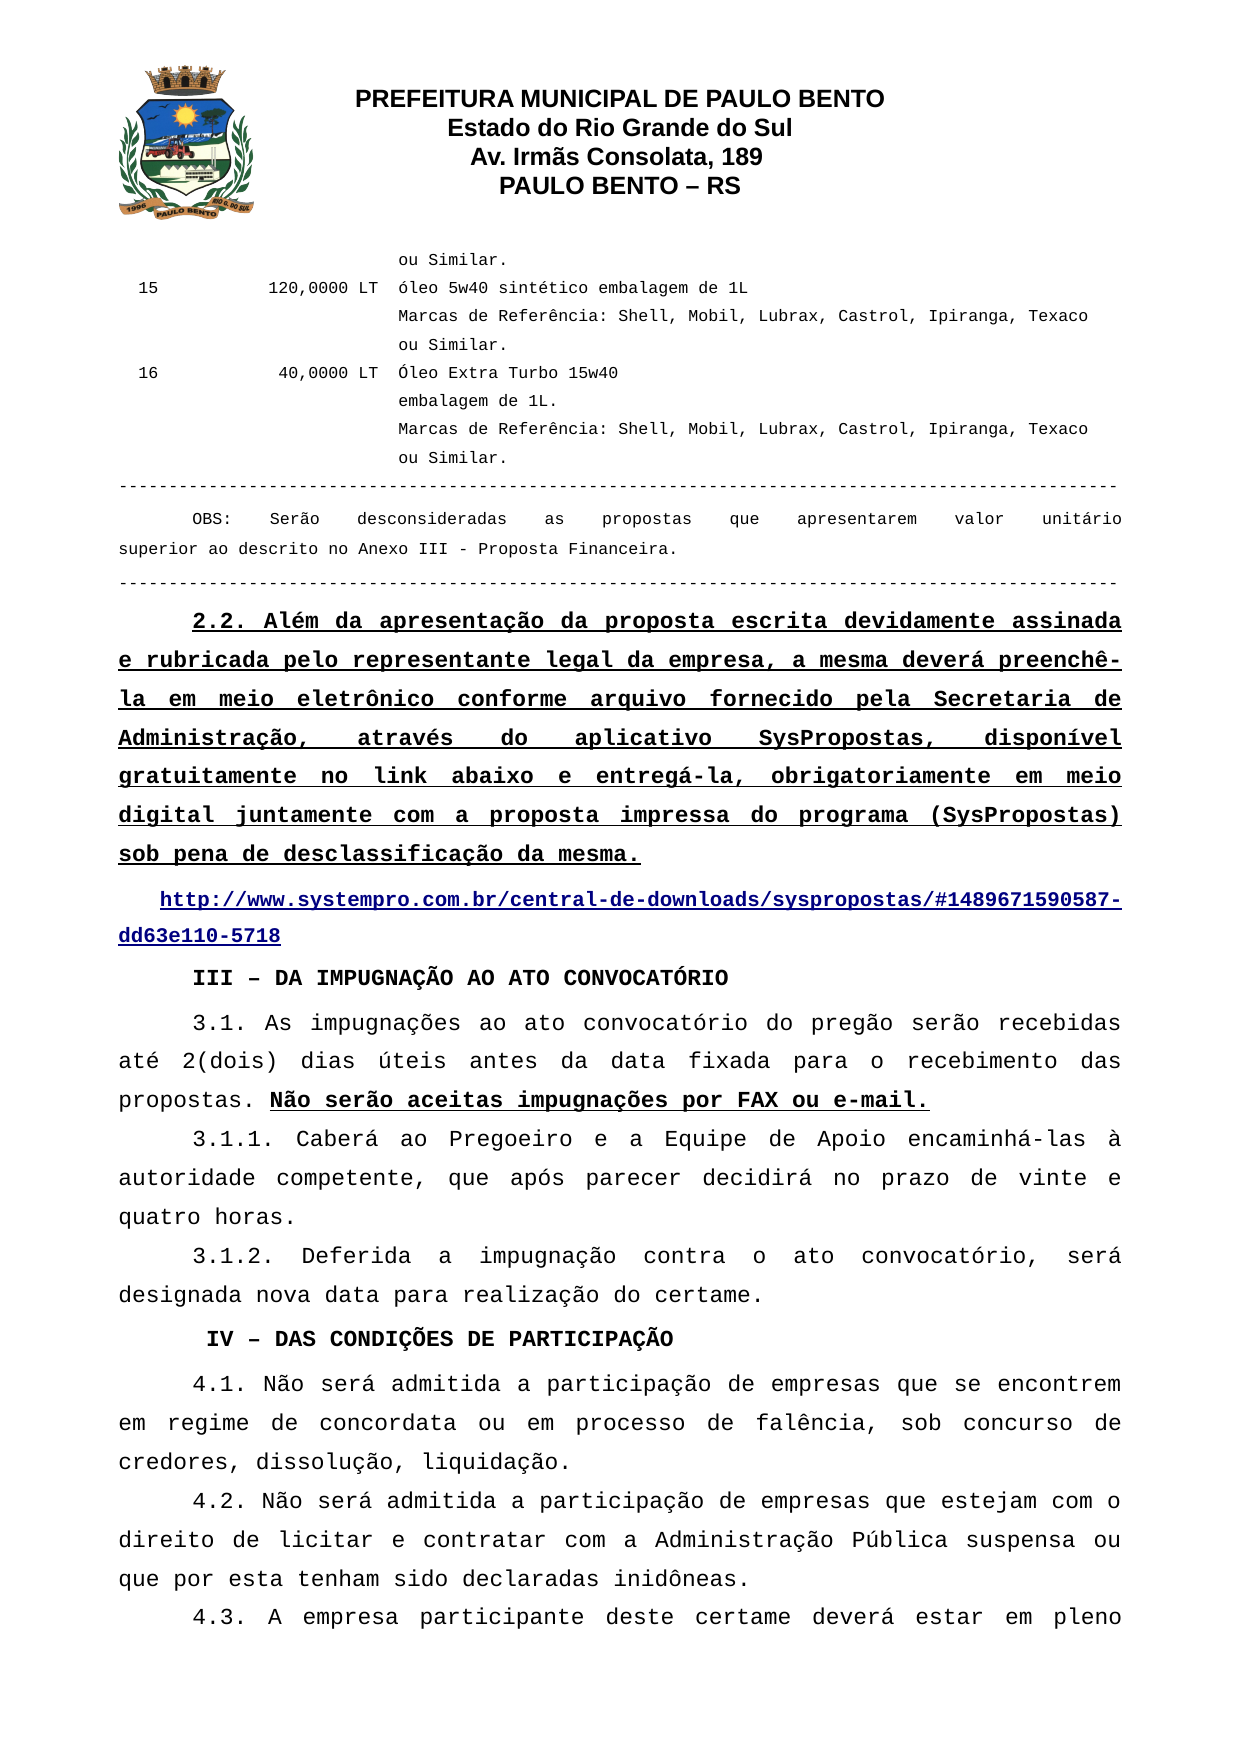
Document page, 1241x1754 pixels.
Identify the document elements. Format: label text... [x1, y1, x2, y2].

text OBS: Serão desconsideradas as propostas que apresentarem valor unitário superior ao descrito no Anexo III - Proposta Financeira. [118, 506, 1122, 560]
text IV – DAS CONDIÇÕES DE PARTICIPAÇÃO [118, 1328, 1122, 1354]
text III – DA IMPUGNAÇÃO AO ATO CONVOCATÓRIO [118, 966, 1122, 992]
text 4.3. A empresa participante deste certame deverá estar em pleno [118, 1606, 1122, 1632]
text 3.1.1. Caberá ao Pregoeiro e a Equipe de Apoio encaminhá-las à autoridade competente, que após parecer decidirá no prazo de vinte e quatro horas. [118, 1128, 1122, 1231]
text 4.1. Não será admitida a participação de empresas que se encontrem em regime de concordata ou em processo de falência, sob concurso de credores, dissolução, liquidação. [118, 1373, 1122, 1476]
text sob pena de desclassificação da mesma. [118, 826, 1122, 868]
text ou Similar. 15 120,0000 LT óleo 5w40 sintético embalagem de 1L Marcas de Referência: Shell, Mobil, Lubrax, Castrol, Ipiranga, Texaco ou Similar. 16 40,0000 LT Óleo Extra Turbo 15w40 embalagem de 1L. Marcas de Referência: Shell, Mobil, Lubrax, Castrol, Ipiranga, Texaco ou Similar. ---------------------------------------------------------------------------------------------------- [118, 252, 1122, 496]
text 4.2. Não será admitida a participação de empresas que estejam com o direito de licitar e contratar com a Administração Pública suspensa ou que por esta tenham sido declaradas inidôneas. [118, 1489, 1122, 1593]
text ---------------------------------------------------------------------------------------------------- [118, 575, 1122, 594]
text 3.1.2. Deferida a impugnação contra o ato convocatório, será designada nova data para realização do certame. [118, 1244, 1122, 1309]
text 2.2. Além da apresentação da proposta escrita devidamente assinada e rubricada pelo representante legal da empresa, a mesma deverá preenchê- [118, 609, 1122, 669]
text 3.1. As impugnações ao ato convocatório do pregão serão recebidas até 2(dois) dias úteis antes da data fixada para o recebimento das propostas. Não serão aceitas impugnações por FAX ou e-mail. [118, 1011, 1122, 1115]
text digital juntamente com a proposta impressa do programa (SysPropostas) [118, 787, 1122, 825]
text gratuitamente no link abaixo e entregá-la, obrigatoriamente em meio [118, 749, 1122, 786]
text Administração, através do aplicativo SysPropostas, disponível [118, 710, 1122, 747]
text la em meio eletrônico conforme arquivo fornecido pela Secretaria de [118, 671, 1122, 708]
text http://www.systempro.com.br/central-de-downloads/syspropostas/#1489671590587-dd63e110-5718 [118, 887, 1122, 948]
picture [118, 65, 254, 220]
